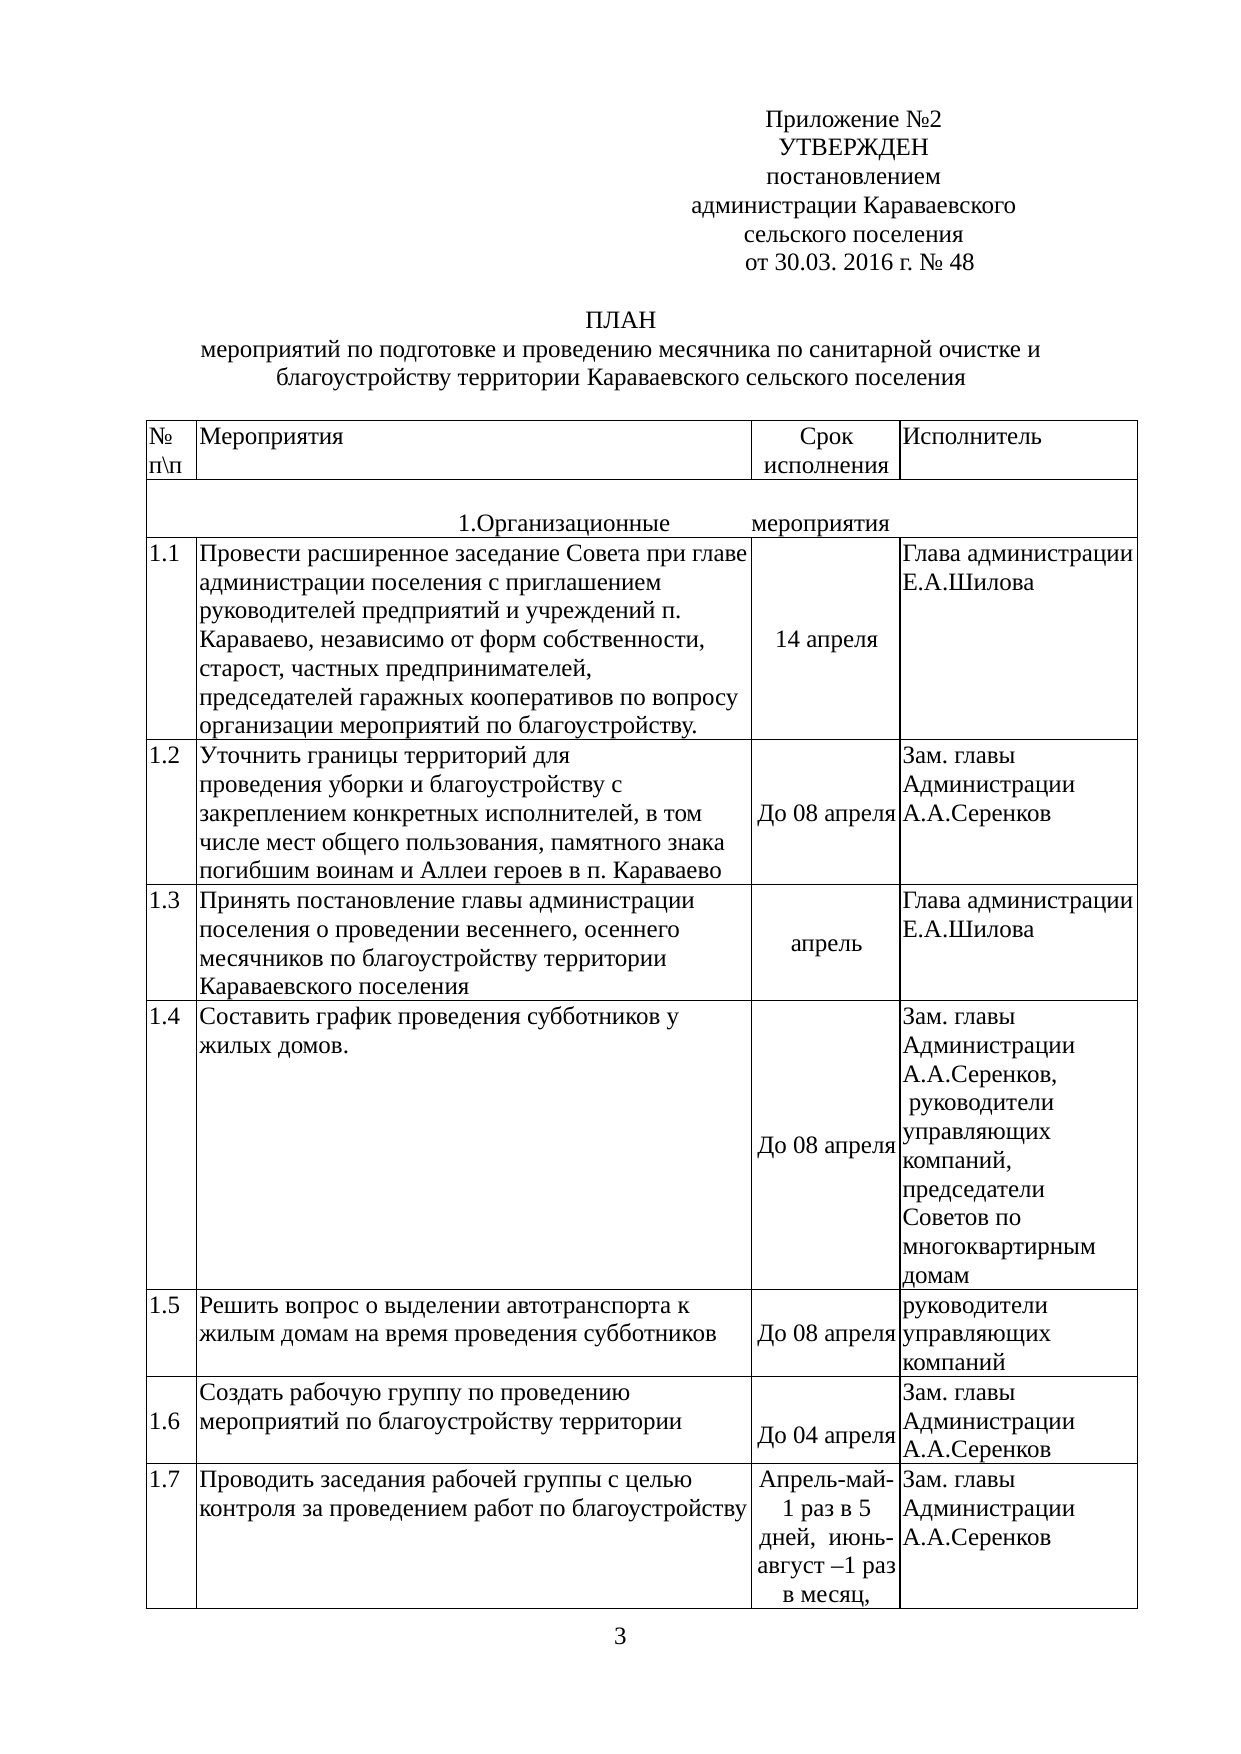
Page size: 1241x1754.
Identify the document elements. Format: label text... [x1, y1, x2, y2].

table_cell Апрель-май-1 раз в 5 дней, июнь-август –1 раз в месяц, [752, 1464, 899, 1608]
table_cell Принять постановление главы администрации поселения о проведении весеннего, осеннего месячников по благоустройству территории Караваевского поселения [197, 885, 751, 1000]
table_cell 1.4 [147, 1001, 196, 1289]
text ПЛАН [149, 305, 1092, 334]
table_cell 1.6 [147, 1377, 196, 1463]
text мероприятий по подготовке и проведению месячника по санитарной очистке и благоустройству территории Караваевского сельского поселения [149, 334, 1092, 391]
table_header Исполнитель [901, 421, 1137, 478]
table_header Мероприятия [197, 421, 751, 478]
table_header Срок исполнения [752, 421, 899, 478]
table_cell До 08 апреля [752, 740, 899, 884]
table_cell Проводить заседания рабочей группы с целью контроля за проведением работ по благоустройству [197, 1464, 751, 1608]
table_cell 1.3 [147, 885, 196, 1000]
table_cell Зам. главы Администрации А.А.Серенков, руководители управляющих компаний, председатели Советов по многоквартирным домам [901, 1001, 1137, 1289]
table_cell До 08 апреля [752, 1290, 899, 1376]
table_cell 14 апреля [752, 538, 899, 739]
text Приложение №2 [614, 104, 1092, 132]
table_cell 1.2 [147, 740, 196, 884]
table_cell Провести расширенное заседание Совета при главе администрации поселения с приглашением руководителей предприятий и учреждений п. Караваево, независимо от форм собственности, старост, частных предпринимателей, председателей гаражных кооперативов по вопросу организации мероприятий по благоустройству. [197, 538, 751, 739]
table_cell Зам. главы Администрации А.А.Серенков [901, 1377, 1137, 1463]
text постановлением администрации Караваевского сельского поселения [614, 161, 1092, 247]
table_cell руководители управляющих компаний [901, 1290, 1137, 1376]
table_cell Глава администрации Е.А.Шилова [901, 538, 1137, 739]
table_cell 1.1 [147, 538, 196, 739]
table_cell Глава администрации Е.А.Шилова [901, 885, 1137, 1000]
table_cell Составить график проведения субботников у жилых домов. [197, 1001, 751, 1289]
text от 30.03. 2016 г. № 48 [614, 247, 1092, 276]
table_cell Создать рабочую группу по проведению мероприятий по благоустройству территории [197, 1377, 751, 1463]
table_header № п\п [147, 421, 196, 478]
table_cell 1.Организационные мероприятия [147, 480, 1137, 537]
table_cell 1.5 [147, 1290, 196, 1376]
text УТВЕРЖДЕН [614, 132, 1092, 161]
table_cell Зам. главы Администрации А.А.Серенков [901, 1464, 1137, 1608]
table_cell Решить вопрос о выделении автотранспорта к жилым домам на время проведения субботников [197, 1290, 751, 1376]
table_cell Уточнить границы территорий для проведения уборки и благоустройству с закреплением конкретных исполнителей, в том числе мест общего пользования, памятного знака погибшим воинам и Аллеи героев в п. Караваево [197, 740, 751, 884]
table_cell апрель [752, 885, 899, 1000]
table_cell До 08 апреля [752, 1001, 899, 1289]
table_cell Зам. главы Администрации А.А.Серенков [901, 740, 1137, 884]
table_cell 1.7 [147, 1464, 196, 1608]
table_cell До 04 апреля [752, 1377, 899, 1463]
